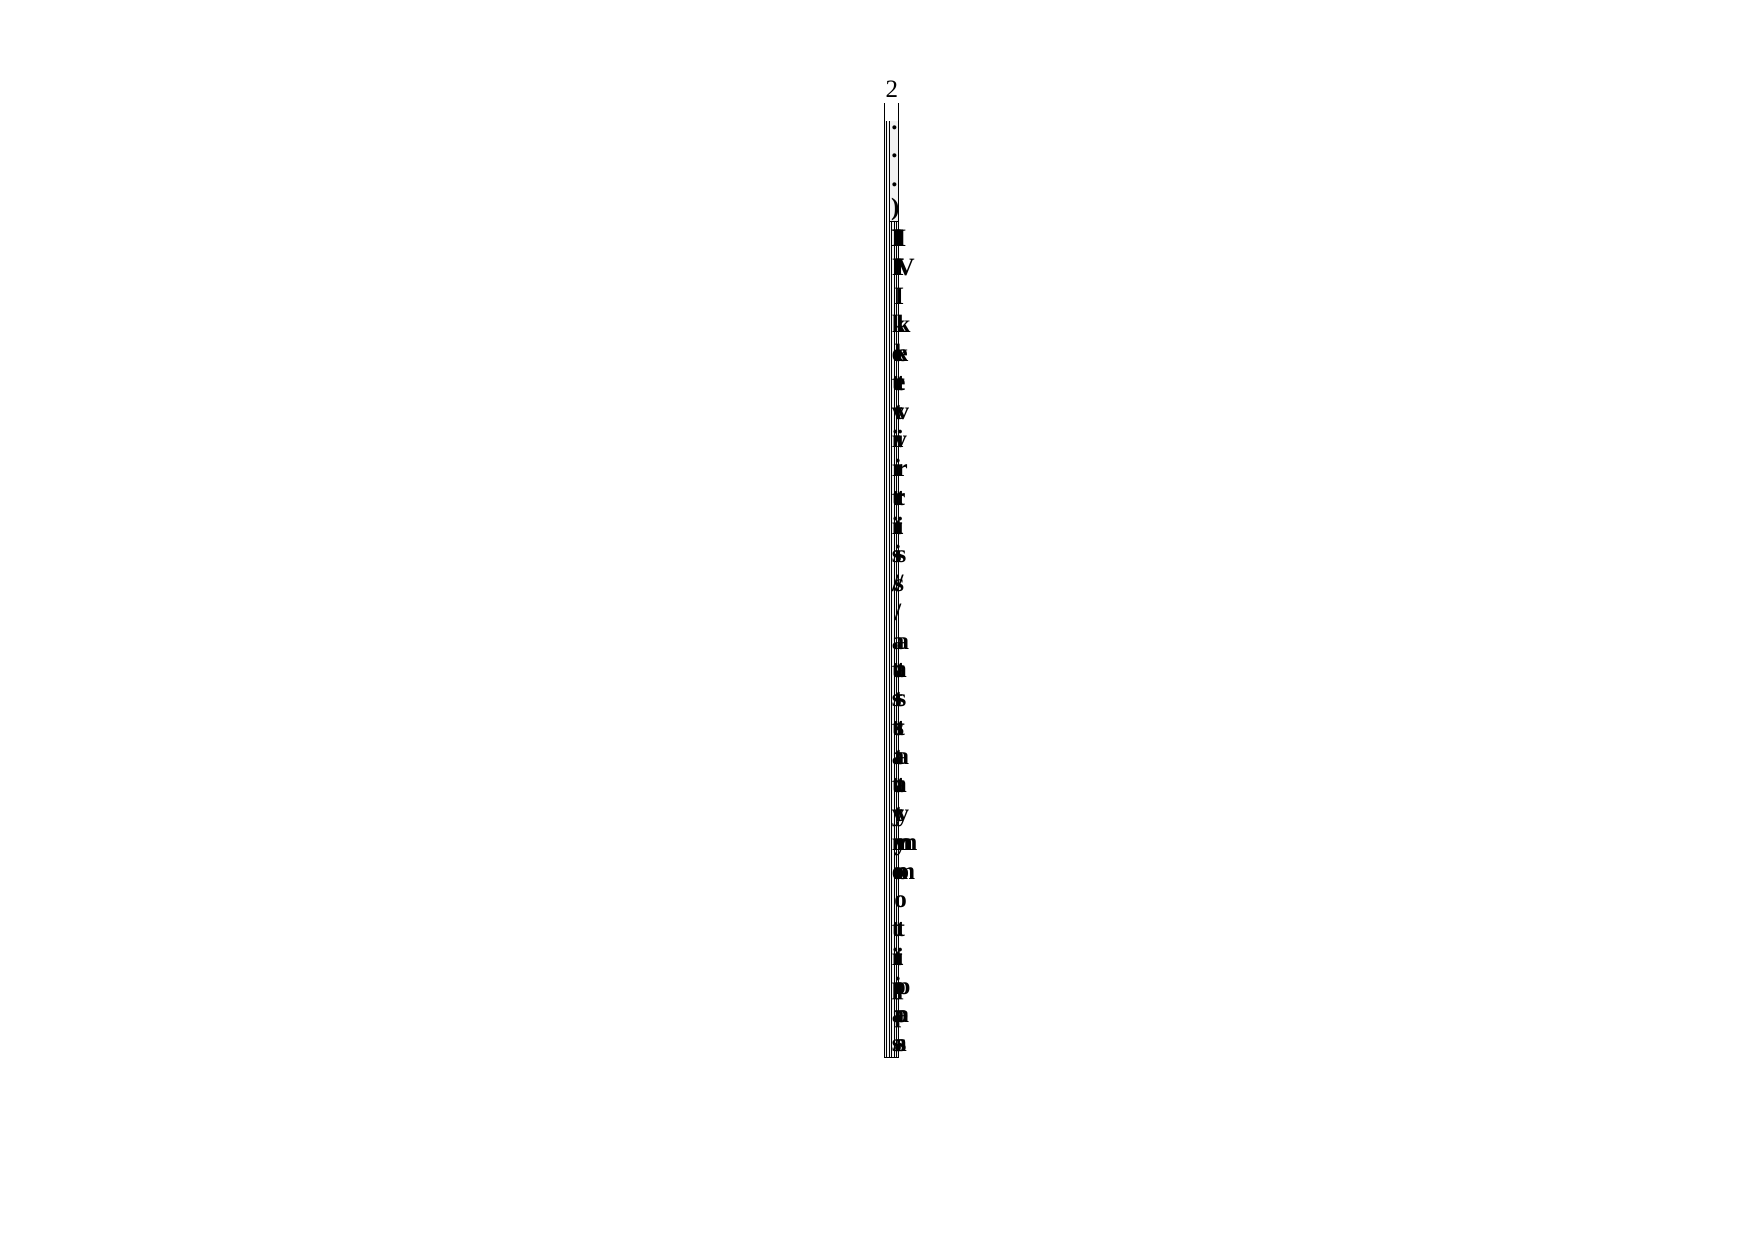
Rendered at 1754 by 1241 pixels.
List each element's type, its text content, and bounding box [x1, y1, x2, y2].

table_header Kalendoriniai metai (....) [890, 121, 898, 221]
